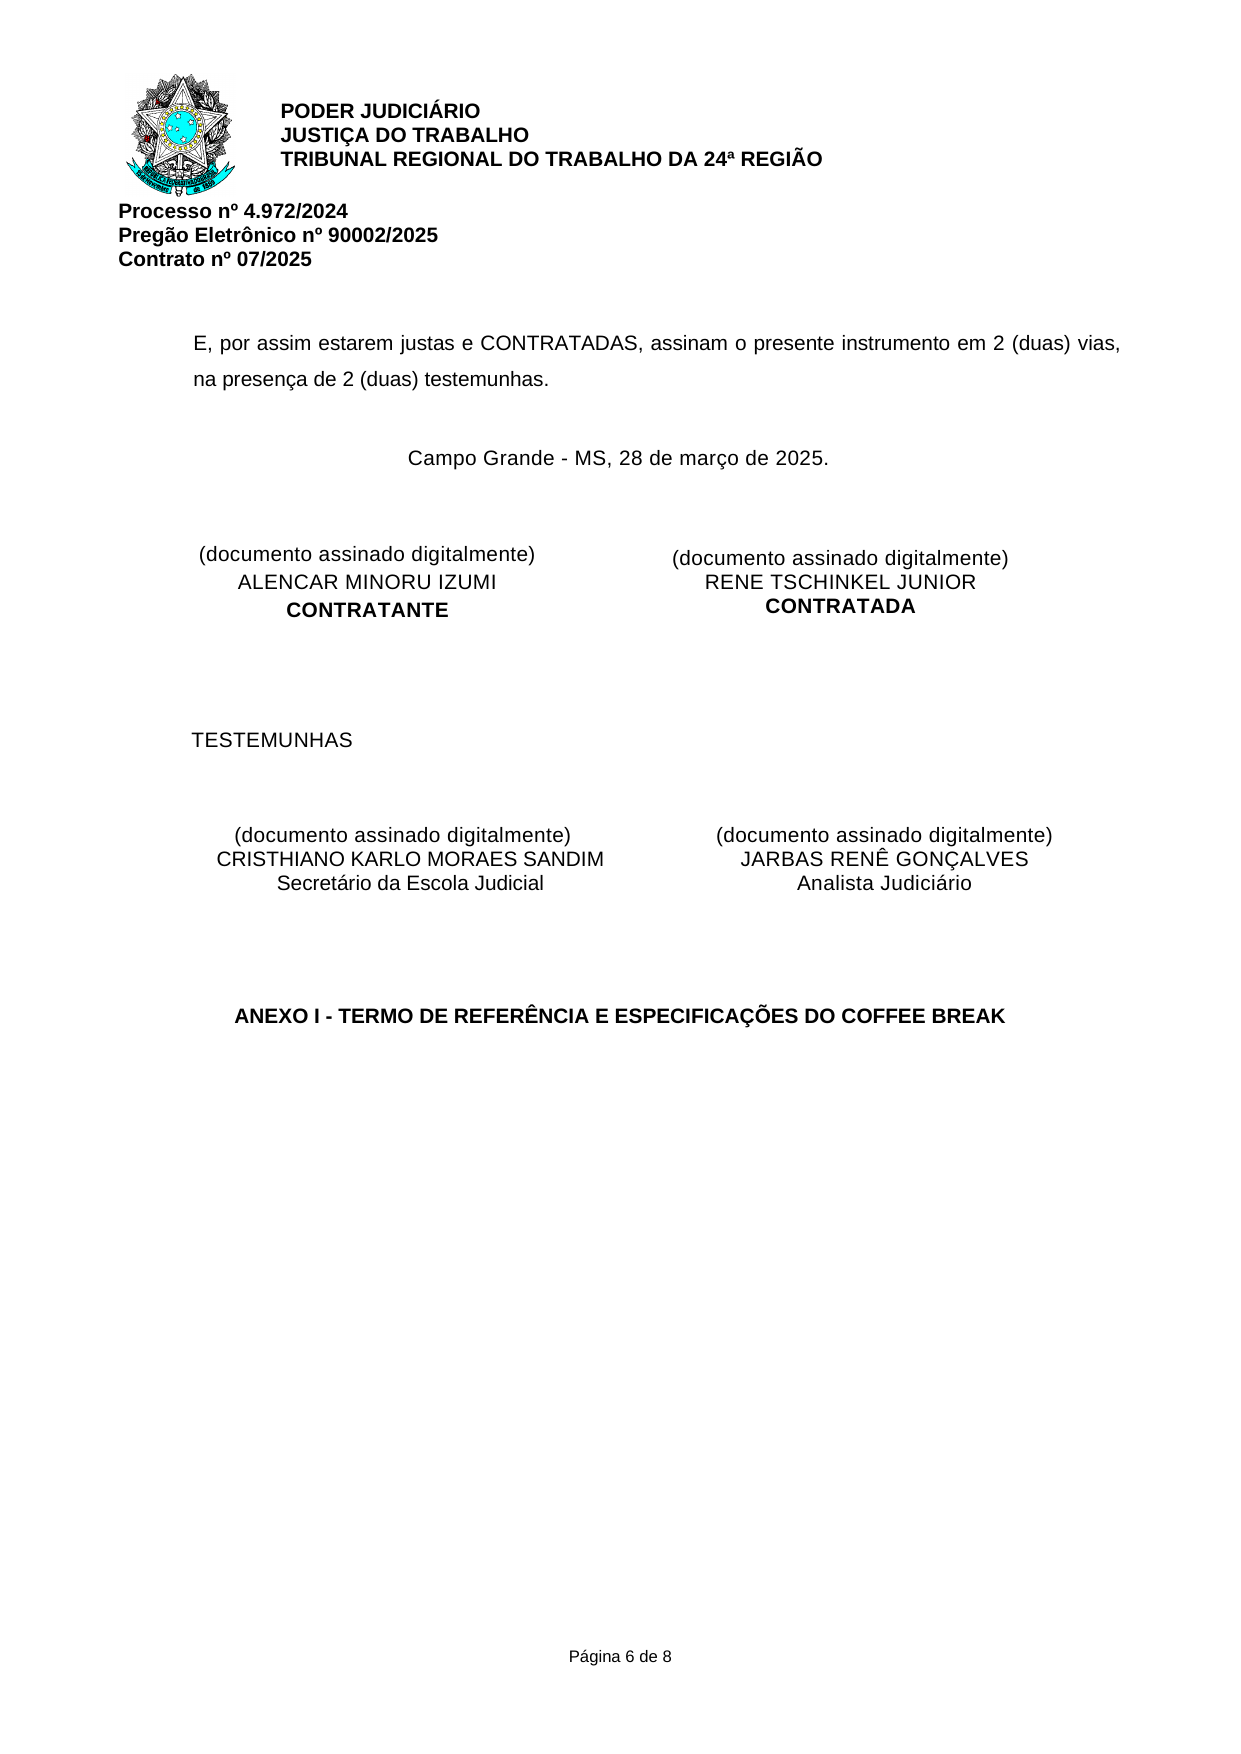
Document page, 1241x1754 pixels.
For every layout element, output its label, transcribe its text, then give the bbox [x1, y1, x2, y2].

table_cell (documento assinado digitalmente) CRISTHIANO KARLO MORAES SANDIM Secretário da Escola Judicial [174, 775, 650, 967]
table_header (documento assinado digitalmente) ALENCAR MINORU IZUMI CONTRATANTE [147, 470, 605, 646]
text ANEXO I - TERMO DE REFERÊNCIA E ESPECIFICAÇÕES DO COFFEE BREAK [118, 1003, 1122, 1027]
table_cell (documento assinado digitalmente) JARBAS RENÊ GONÇALVES Analista Judiciário [650, 775, 1137, 967]
table_header TESTEMUNHAS [174, 704, 1137, 775]
text Campo Grande - MS, 28 de março de 2025. [118, 446, 1119, 470]
text E, por assim estarem justas e CONTRATADAS, assinam o presente instrumento em 2 (duas) vias, na presença de 2 (duas) testemunhas. [193, 331, 1122, 391]
table_header (documento assinado digitalmente) RENE TSCHINKEL JUNIOR CONTRATADA [605, 470, 1093, 646]
